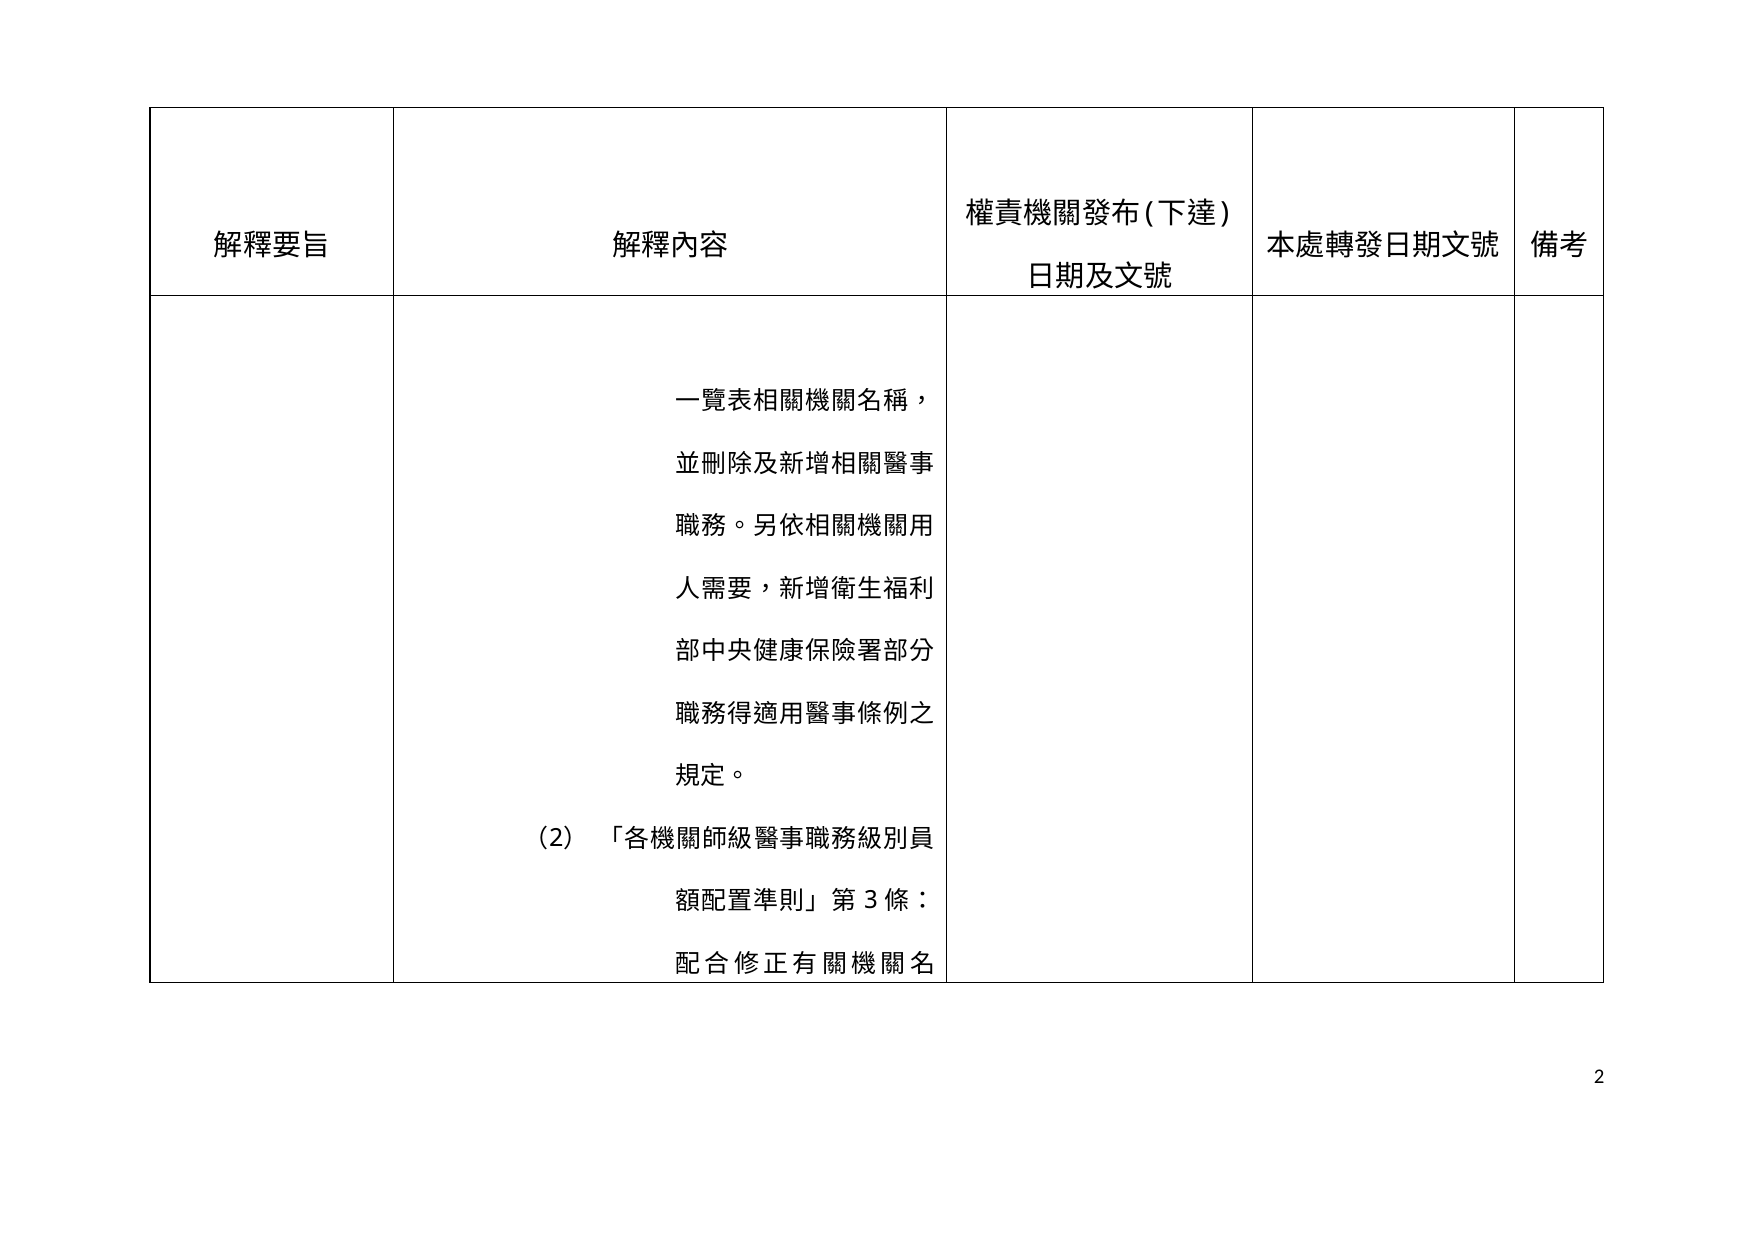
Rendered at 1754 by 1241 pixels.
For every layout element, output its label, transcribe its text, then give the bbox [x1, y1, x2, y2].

table_cell 原行政院衛生署及行政院國軍退除役官兵輔導委員會分別於民國102年7月23日及同年11月1日組織調整為衛生福利部及國軍退除役官兵輔導委員會，考試院及行政院爰依衛生福利部及國軍退除役官兵輔導委員會暨其所屬機關組織法規，配合修正如下： 「各機關適用醫事人員人事條例職務一覽表」：修正一覽表相關機關名稱，並刪除及新增相關醫事職務。另依相關機關用人需要，新增衛生福利部中央健康保險署部分職務得適用醫事條例之規定。 「各機關師級醫事職務級別員額配置準則」第3條：配合修正有關機關名稱。 考試院會同行政院發布令、修正條文（規定）、修正總說明及修正對照表業登載於銓敘部全球資訊網站（http://www.mocs.gov.tw）之「最新消息」、「法規動態」項下，並新增於「法規彙編」項下之「伍、任用」類別中。 [394, 296, 946, 982]
table_header 本處轉發日期文號 [1253, 108, 1514, 294]
table_header 備考 [1515, 108, 1603, 294]
table_header 解釋要旨 [151, 108, 393, 294]
table_cell [1515, 296, 1603, 982]
table_cell [1253, 296, 1514, 982]
table_cell [151, 296, 393, 982]
table_header 解釋內容 [394, 108, 946, 294]
table_header 權責機關發布(下達)日期及文號 [947, 108, 1252, 294]
table_cell [947, 296, 1252, 982]
